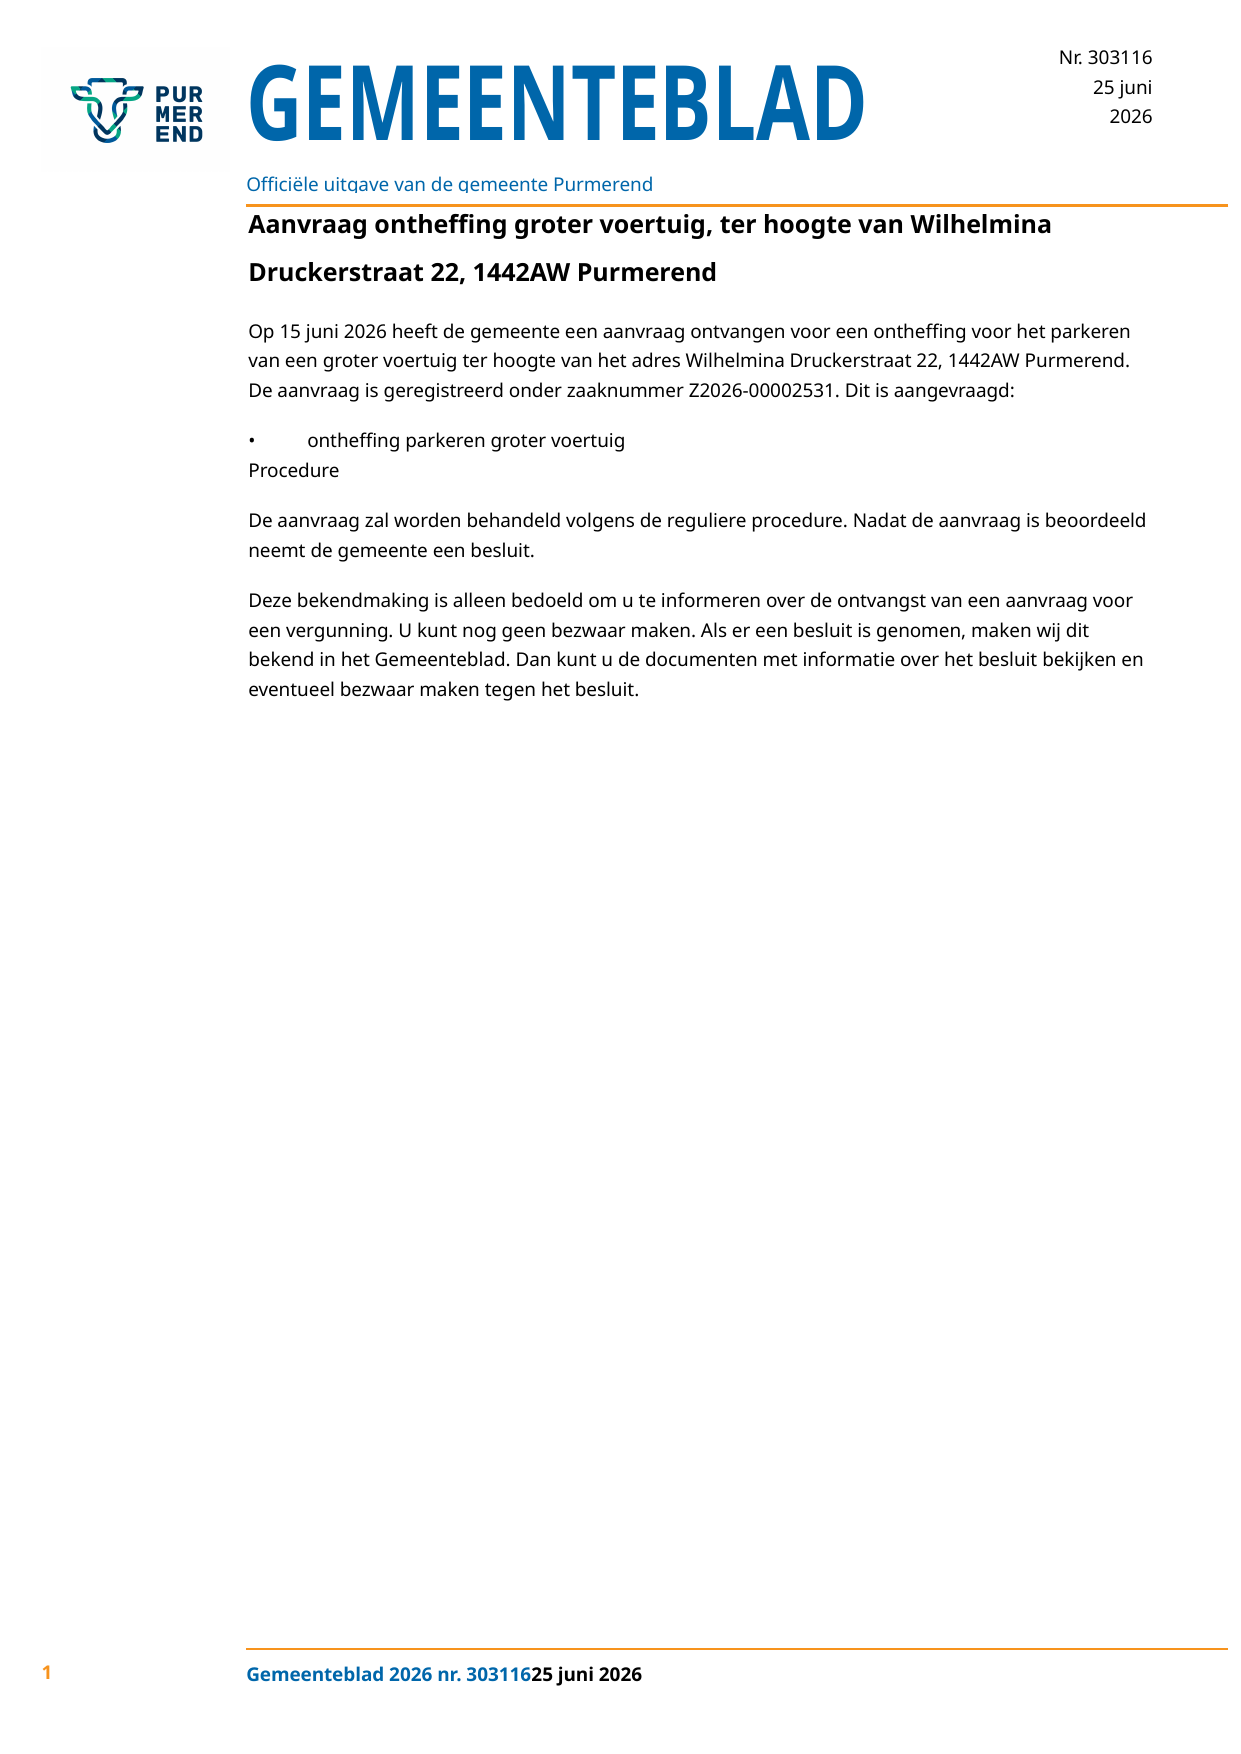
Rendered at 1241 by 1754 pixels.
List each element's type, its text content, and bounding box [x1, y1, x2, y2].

text De aanvraag zal worden behandeld volgens de reguliere procedure. Nadat de aanvraag is beoordeeld neemt de gemeente een besluit. [248, 507, 1152, 563]
text Deze bekendmaking is alleen bedoeld om u te informeren over de ontvangst van een aanvraag voor een vergunning. U kunt nog geen bezwaar maken. Als er een besluit is genomen, maken wij dit bekend in het Gemeenteblad. Dan kunt u de documenten met informatie over het besluit bekijken en eventueel bezwaar maken tegen het besluit. [248, 587, 1152, 702]
text Op 15 juni 2026 heeft de gemeente een aanvraag ontvangen voor een ontheffing voor het parkeren van een groter voertuig ter hoogte van het adres Wilhelmina Druckerstraat 22, 1442AW Purmerend. De aanvraag is geregistreerd onder zaaknummer Z2026-00002531. Dit is aangevraagd: [248, 318, 1152, 403]
list ontheffing parkeren groter voertuig [248, 427, 1152, 453]
picture [41, 47, 231, 172]
text Procedure [248, 457, 1152, 483]
text Aanvraag ontheffing groter voertuig, ter hoogte van Wilhelmina Druckerstraat 22, 1442AW Purmerend [248, 207, 1152, 288]
